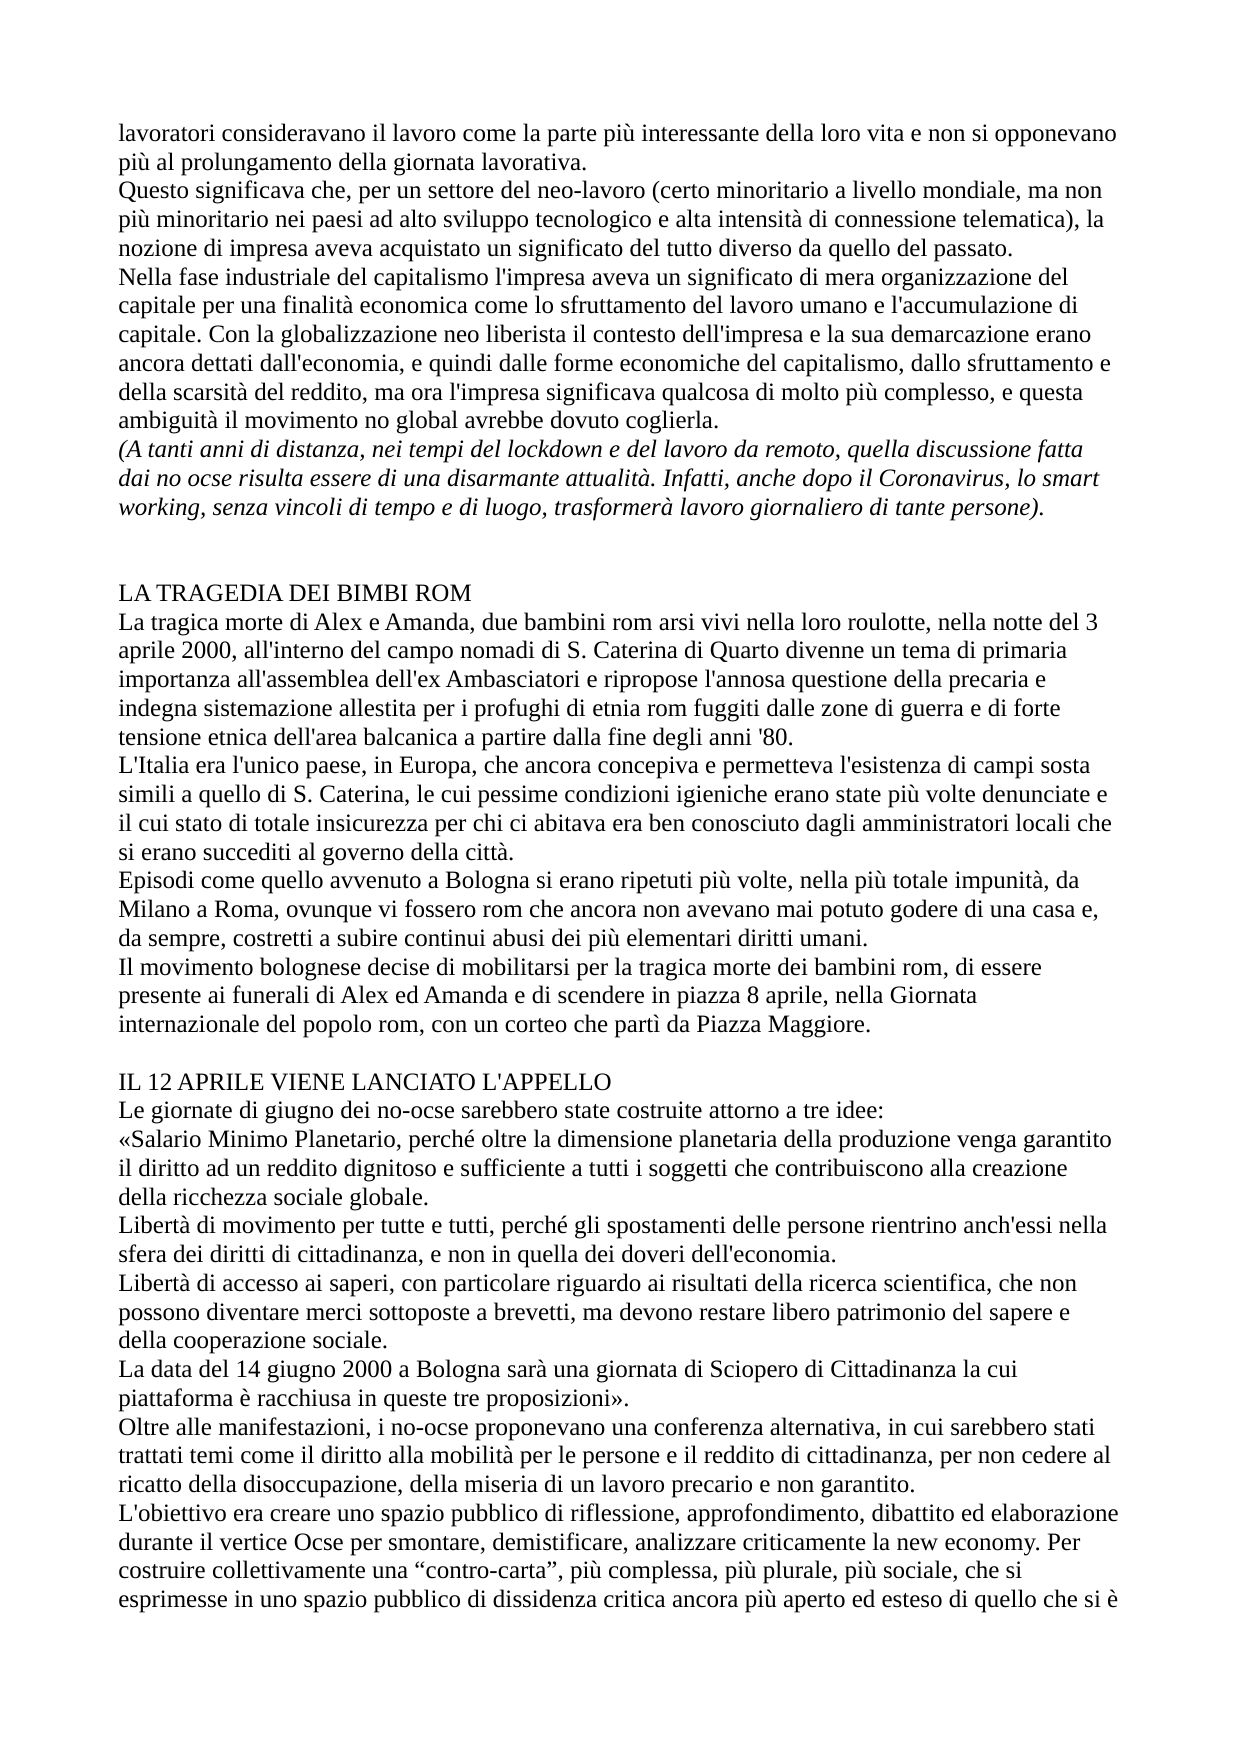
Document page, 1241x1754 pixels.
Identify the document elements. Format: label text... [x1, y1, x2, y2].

text Episodi come quello avvenuto a Bologna si erano ripetuti più volte, nella più totale impunità, da Milano a Roma, ovunque vi fossero rom che ancora non avevano mai potuto godere di una casa e, da sempre, costretti a subire continui abusi dei più elementari diritti umani. [118, 866, 1122, 952]
text La data del 14 giugno 2000 a Bologna sarà una giornata di Sciopero di Cittadinanza la cui piattaforma è racchiusa in queste tre proposizioni». [118, 1354, 1122, 1412]
text Il movimento bolognese decise di mobilitarsi per la tragica morte dei bambini rom, di essere presente ai funerali di Alex ed Amanda e di scendere in piazza 8 aprile, nella Giornata internazionale del popolo rom, con un corteo che partì da Piazza Maggiore. [118, 952, 1122, 1038]
text Questo significava che, per un settore del neo-lavoro (certo minoritario a livello mondiale, ma non più minoritario nei paesi ad alto sviluppo tecnologico e alta intensità di connessione telematica), la nozione di impresa aveva acquistato un significato del tutto diverso da quello del passato. [118, 176, 1122, 262]
text L'obiettivo era creare uno spazio pubblico di riflessione, approfondimento, dibattito ed elaborazione durante il vertice Ocse per smontare, demistificare, analizzare criticamente la new economy. Per costruire collettivamente una “contro-carta”, più complessa, più plurale, più sociale, che si esprimesse in uno spazio pubblico di dissidenza critica ancora più aperto ed esteso di quello che si è [118, 1498, 1122, 1613]
text lavoratori consideravano il lavoro come la parte più interessante della loro vita e non si opponevano più al prolungamento della giornata lavorativa. [118, 118, 1122, 176]
text La tragica morte di Alex e Amanda, due bambini rom arsi vivi nella loro roulotte, nella notte del 3 aprile 2000, all'interno del campo nomadi di S. Caterina di Quarto divenne un tema di primaria importanza all'assemblea dell'ex Ambasciatori e ripropose l'annosa questione della precaria e indegna sistemazione allestita per i profughi di etnia rom fuggiti dalle zone di guerra e di forte tensione etnica dell'area balcanica a partire dalla fine degli anni '80. [118, 607, 1122, 751]
text «Salario Minimo Planetario, perché oltre la dimensione planetaria della produzione venga garantito il diritto ad un reddito dignitoso e sufficiente a tutti i soggetti che contribuiscono alla creazione della ricchezza sociale globale. [118, 1124, 1122, 1211]
text L'Italia era l'unico paese, in Europa, che ancora concepiva e permetteva l'esistenza di campi sosta simili a quello di S. Caterina, le cui pessime condizioni igieniche erano state più volte denunciate e il cui stato di totale insicurezza per chi ci abitava era ben conosciuto dagli amministratori locali che si erano succediti al governo della città. [118, 751, 1122, 866]
text Nella fase industriale del capitalismo l'impresa aveva un significato di mera organizzazione del capitale per una finalità economica come lo sfruttamento del lavoro umano e l'accumulazione di capitale. Con la globalizzazione neo liberista il contesto dell'impresa e la sua demarcazione erano ancora dettati dall'economia, e quindi dalle forme economiche del capitalismo, dallo sfruttamento e della scarsità del reddito, ma ora l'impresa significava qualcosa di molto più complesso, e questa ambiguità il movimento no global avrebbe dovuto coglierla. [118, 262, 1122, 434]
text Oltre alle manifestazioni, i no-ocse proponevano una conferenza alternativa, in cui sarebbero stati trattati temi come il diritto alla mobilità per le persone e il reddito di cittadinanza, per non cedere al ricatto della disoccupazione, della miseria di un lavoro precario e non garantito. [118, 1412, 1122, 1498]
text IL 12 APRILE VIENE LANCIATO L'APPELLO [118, 1067, 1122, 1096]
text (A tanti anni di distanza, nei tempi del lockdown e del lavoro da remoto, quella discussione fatta dai no ocse risulta essere di una disarmante attualità. Infatti, anche dopo il Coronavirus, lo smart working, senza vincoli di tempo e di luogo, trasformerà lavoro giornaliero di tante persone). [118, 434, 1122, 521]
text Le giornate di giugno dei no-ocse sarebbero state costruite attorno a tre idee: [118, 1096, 1122, 1124]
text LA TRAGEDIA DEI BIMBI ROM [118, 578, 1122, 607]
text Libertà di movimento per tutte e tutti, perché gli spostamenti delle persone rientrino anch'essi nella sfera dei diritti di cittadinanza, e non in quella dei doveri dell'economia. [118, 1211, 1122, 1268]
text Libertà di accesso ai saperi, con particolare riguardo ai risultati della ricerca scientifica, che non possono diventare merci sottoposte a brevetti, ma devono restare libero patrimonio del sapere e della cooperazione sociale. [118, 1268, 1122, 1354]
